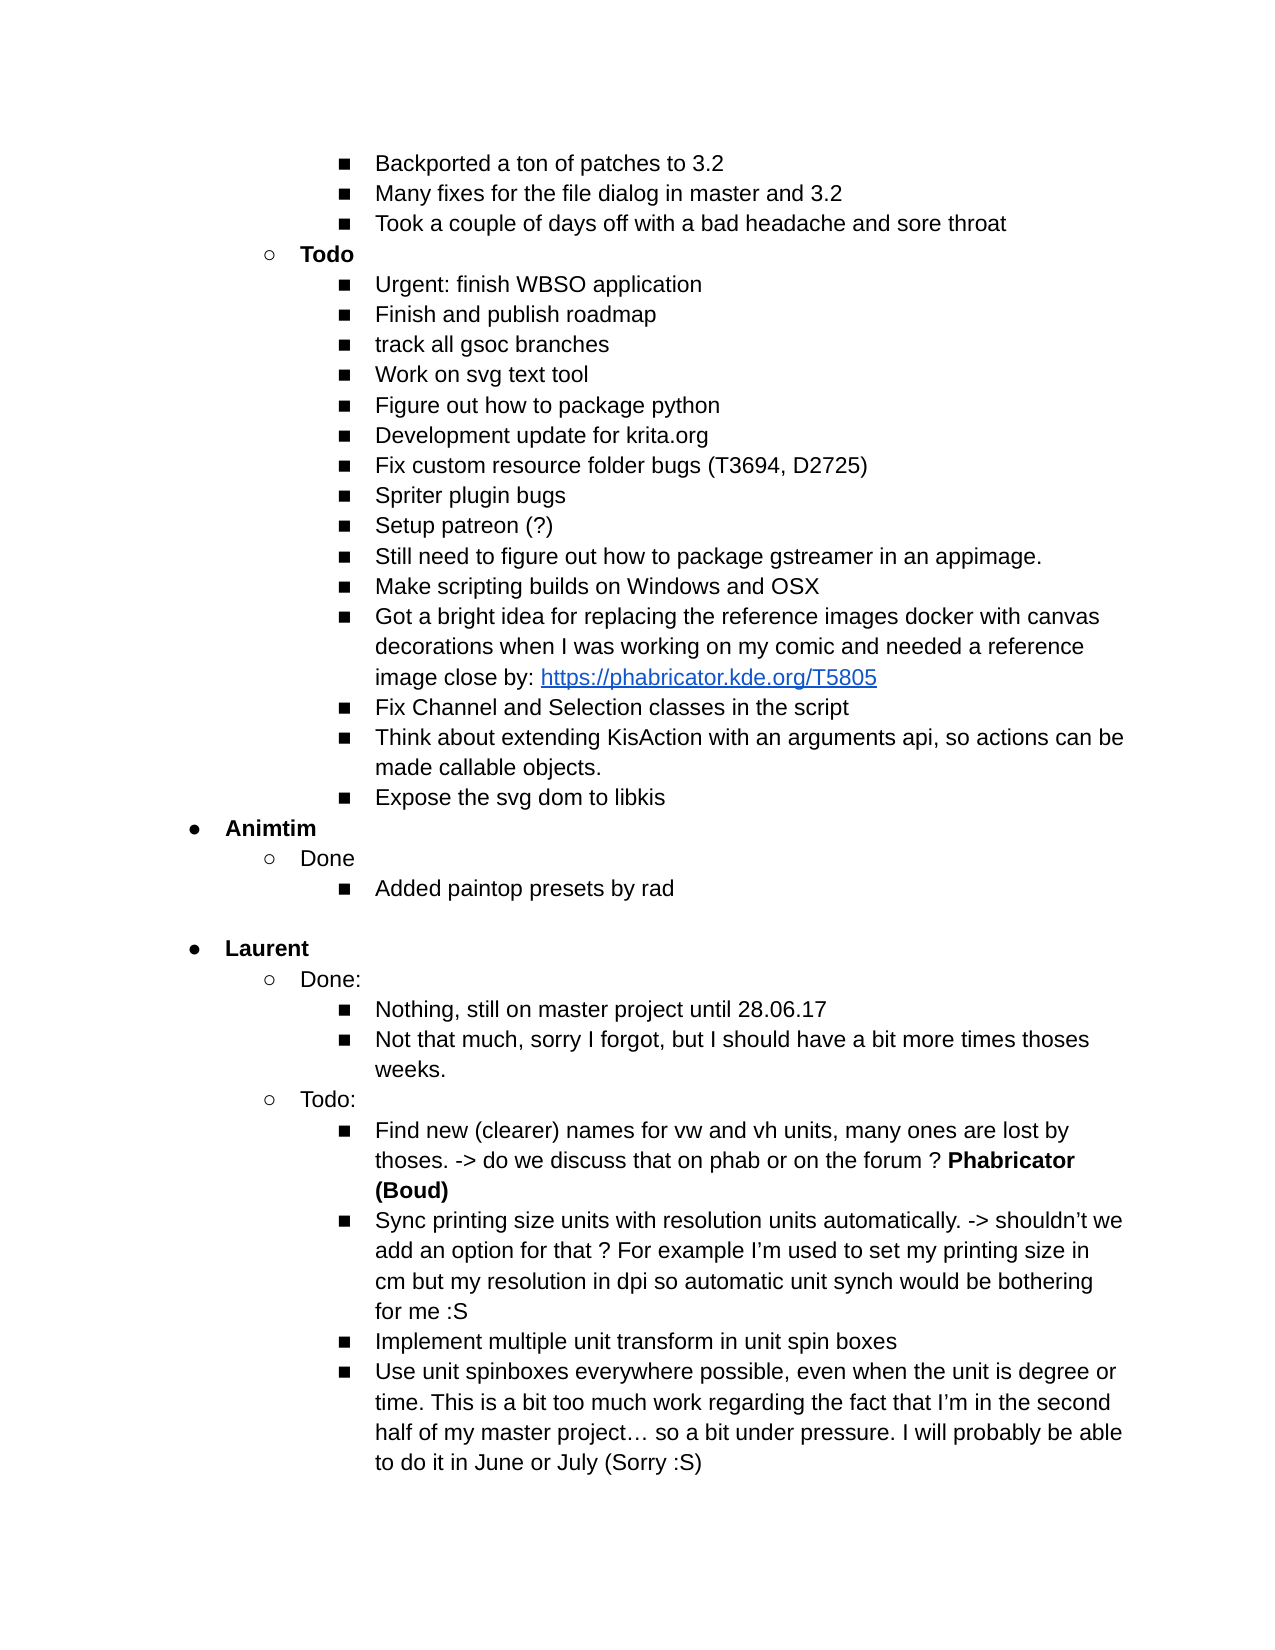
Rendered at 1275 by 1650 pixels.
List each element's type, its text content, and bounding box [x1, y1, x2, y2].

list Setup patreon (?) [337, 512, 1125, 539]
list Todo: [262, 1086, 1125, 1113]
list Still need to figure out how to package gstreamer in an appimage. [337, 543, 1125, 569]
list Todo [262, 241, 1125, 267]
list track all gsoc branches [337, 331, 1125, 358]
list Work on svg text tool [337, 361, 1125, 388]
list Nothing, still on master project until 28.06.17 [337, 996, 1125, 1022]
list Find new (clearer) names for vw and vh units, many ones are lost by thoses. -> do we discuss that on phab or on the forum ? Phabricator (Boud) [337, 1117, 1125, 1203]
list Fix Channel and Selection classes in the script [337, 694, 1125, 720]
list Make scripting builds on Windows and OSX [337, 573, 1125, 599]
list Use unit spinboxes everywhere possible, even when the unit is degree or time. This is a bit too much work regarding the fact that I’m in the second half of my master project… so a bit under pressure. I will probably be able to do it in June or July (Sorry :S) [337, 1358, 1125, 1475]
list Fix custom resource folder bugs (T3694, D2725) [337, 452, 1125, 478]
list Implement multiple unit transform in unit spin boxes [337, 1328, 1125, 1354]
list Think about extending KisAction with an arguments api, so actions can be made callable objects. [337, 724, 1125, 781]
list Expose the svg dom to libkis [337, 784, 1125, 811]
list Animtim [187, 814, 1125, 841]
list Not that much, sorry I forgot, but I should have a bit more times thoses weeks. [337, 1026, 1125, 1083]
list Done [262, 845, 1125, 871]
list Took a couple of days off with a bad headache and sore throat [337, 210, 1125, 237]
list Urgent: finish WBSO application [337, 271, 1125, 297]
list Finish and publish roadmap [337, 301, 1125, 327]
list Development update for krita.org [337, 422, 1125, 448]
list Spriter plugin bugs [337, 482, 1125, 509]
list Many fixes for the file dialog in master and 3.2 [337, 180, 1125, 207]
list Backported a ton of patches to 3.2 [337, 150, 1125, 176]
list Laurent [187, 935, 1125, 962]
list Done: [262, 966, 1125, 992]
list Added paintop presets by rad [337, 875, 1125, 901]
list Figure out how to package python [337, 392, 1125, 418]
list Got a bright idea for replacing the reference images docker with canvas decorations when I was working on my comic and needed a reference image close by: https://phabricator.kde.org/T5805 [337, 603, 1125, 690]
list Sync printing size units with resolution units automatically. -> shouldn’t we add an option for that ? For example I’m used to set my printing size in cm but my resolution in dpi so automatic unit synch would be bothering for me :S [337, 1207, 1125, 1324]
